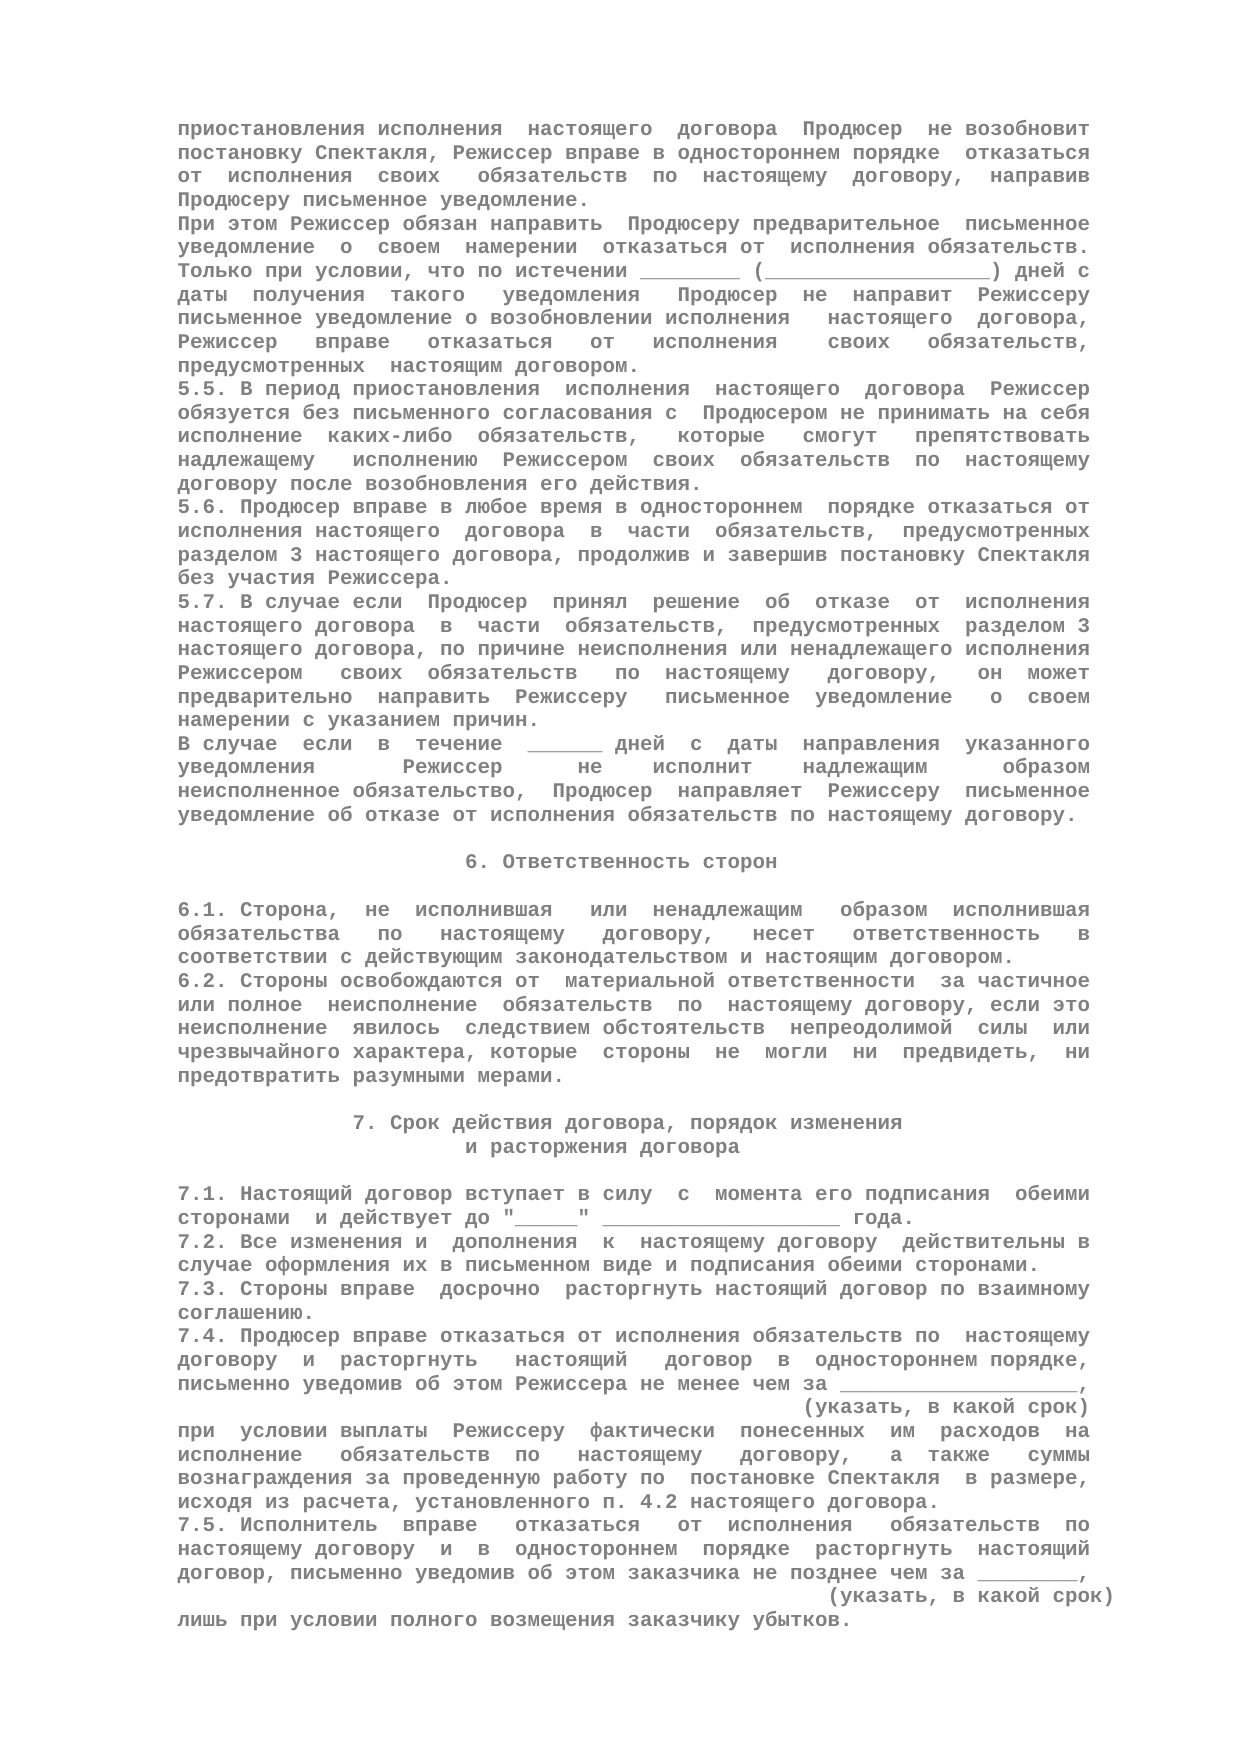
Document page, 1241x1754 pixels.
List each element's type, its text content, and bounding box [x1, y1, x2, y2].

text Режиссер вправе отказаться от исполнения своих обязательств, [177, 331, 1152, 354]
text В случае если в течение ______ дней с даты направления указанного [177, 733, 1152, 757]
text неисполненное обязательство, Продюсер направляет Режиссеру письменное [177, 780, 1152, 804]
text 7.3. Стороны вправе досрочно расторгнуть настоящий договор по взаимному [177, 1278, 1152, 1302]
text 7.2. Все изменения и дополнения к настоящему договору действительны в [177, 1231, 1152, 1254]
text обязательства по настоящему договору, несет ответственность в [177, 923, 1152, 946]
text сторонами и действует до "_____" ___________________ года. [177, 1207, 1152, 1231]
text настоящего договора в части обязательств, предусмотренных разделом 3 [177, 615, 1152, 638]
text 7.4. Продюсер вправе отказаться от исполнения обязательств по настоящему [177, 1325, 1152, 1349]
text 6.1. Сторона, не исполнившая или ненадлежащим образом исполнившая [177, 899, 1152, 923]
text письменно уведомив об этом Режиссера не менее чем за ___________________, [177, 1373, 1152, 1396]
text от исполнения своих обязательств по настоящему договору, направив [177, 165, 1152, 189]
text исполнение каких-либо обязательств, которые смогут препятствовать [177, 426, 1152, 449]
text договор, письменно уведомив об этом заказчика не позднее чем за ________, [177, 1562, 1152, 1585]
text письменное уведомление о возобновлении исполнения настоящего договора, [177, 307, 1152, 331]
text настоящему договору и в одностороннем порядке расторгнуть настоящий [177, 1538, 1152, 1562]
text соглашению. [177, 1302, 1152, 1325]
text уведомление о своем намерении отказаться от исполнения обязательств. [177, 236, 1152, 260]
text 7.5. Исполнитель вправе отказаться от исполнения обязательств по [177, 1514, 1152, 1538]
text (указать, в какой срок) [177, 1396, 1152, 1420]
text соответствии с действующим законодательством и настоящим договором. [177, 946, 1152, 970]
text 6.2. Стороны освобождаются от материальной ответственности за частичное [177, 970, 1152, 994]
text приостановления исполнения настоящего договора Продюсер не возобновит [177, 118, 1152, 142]
text При этом Режиссер обязан направить Продюсеру предварительное письменное [177, 213, 1152, 236]
text уведомления Режиссер не исполнит надлежащим образом [177, 757, 1152, 780]
text или полное неисполнение обязательств по настоящему договору, если это [177, 994, 1152, 1017]
text (указать, в какой срок) [177, 1585, 1152, 1609]
text настоящего договора, по причине неисполнения или ненадлежащего исполнения [177, 638, 1152, 662]
text 7. Срок действия договора, порядок изменения [177, 1112, 1152, 1136]
text и расторжения договора [177, 1136, 1152, 1159]
text неисполнение явилось следствием обстоятельств непреодолимой силы или [177, 1017, 1152, 1041]
text постановку Спектакля, Режиссер вправе в одностороннем порядке отказаться [177, 142, 1152, 165]
text надлежащему исполнению Режиссером своих обязательств по настоящему [177, 449, 1152, 473]
text без участия Режиссера. [177, 567, 1152, 591]
text Режиссером своих обязательств по настоящему договору, он может [177, 662, 1152, 686]
text 5.7. В случае если Продюсер принял решение об отказе от исполнения [177, 591, 1152, 615]
text Только при условии, что по истечении ________ (__________________) дней с [177, 260, 1152, 284]
text предусмотренных настоящим договором. [177, 354, 1152, 378]
text намерении с указанием причин. [177, 709, 1152, 733]
text Продюсеру письменное уведомление. [177, 189, 1152, 213]
text исходя из расчета, установленного п. 4.2 настоящего договора. [177, 1491, 1152, 1514]
text 5.5. В период приостановления исполнения настоящего договора Режиссер [177, 378, 1152, 402]
text договору после возобновления его действия. [177, 473, 1152, 496]
text лишь при условии полного возмещения заказчику убытков. [177, 1609, 1152, 1633]
text случае оформления их в письменном виде и подписания обеими сторонами. [177, 1254, 1152, 1278]
text чрезвычайного характера, которые стороны не могли ни предвидеть, ни [177, 1041, 1152, 1064]
text исполнения настоящего договора в части обязательств, предусмотренных [177, 520, 1152, 544]
text при условии выплаты Режиссеру фактически понесенных им расходов на [177, 1420, 1152, 1443]
text разделом 3 настоящего договора, продолжив и завершив постановку Спектакля [177, 544, 1152, 567]
text вознаграждения за проведенную работу по постановке Спектакля в размере, [177, 1467, 1152, 1491]
text обязуется без письменного согласования с Продюсером не принимать на себя [177, 402, 1152, 426]
text предотвратить разумными мерами. [177, 1064, 1152, 1088]
text 5.6. Продюсер вправе в любое время в одностороннем порядке отказаться от [177, 496, 1152, 520]
text предварительно направить Режиссеру письменное уведомление о своем [177, 686, 1152, 709]
text уведомление об отказе от исполнения обязательств по настоящему договору. [177, 804, 1152, 827]
text исполнение обязательств по настоящему договору, а также суммы [177, 1443, 1152, 1467]
text договору и расторгнуть настоящий договор в одностороннем порядке, [177, 1349, 1152, 1373]
text 6. Ответственность сторон [177, 851, 1152, 875]
text 7.1. Настоящий договор вступает в силу с момента его подписания обеими [177, 1183, 1152, 1207]
text даты получения такого уведомления Продюсер не направит Режиссеру [177, 284, 1152, 307]
